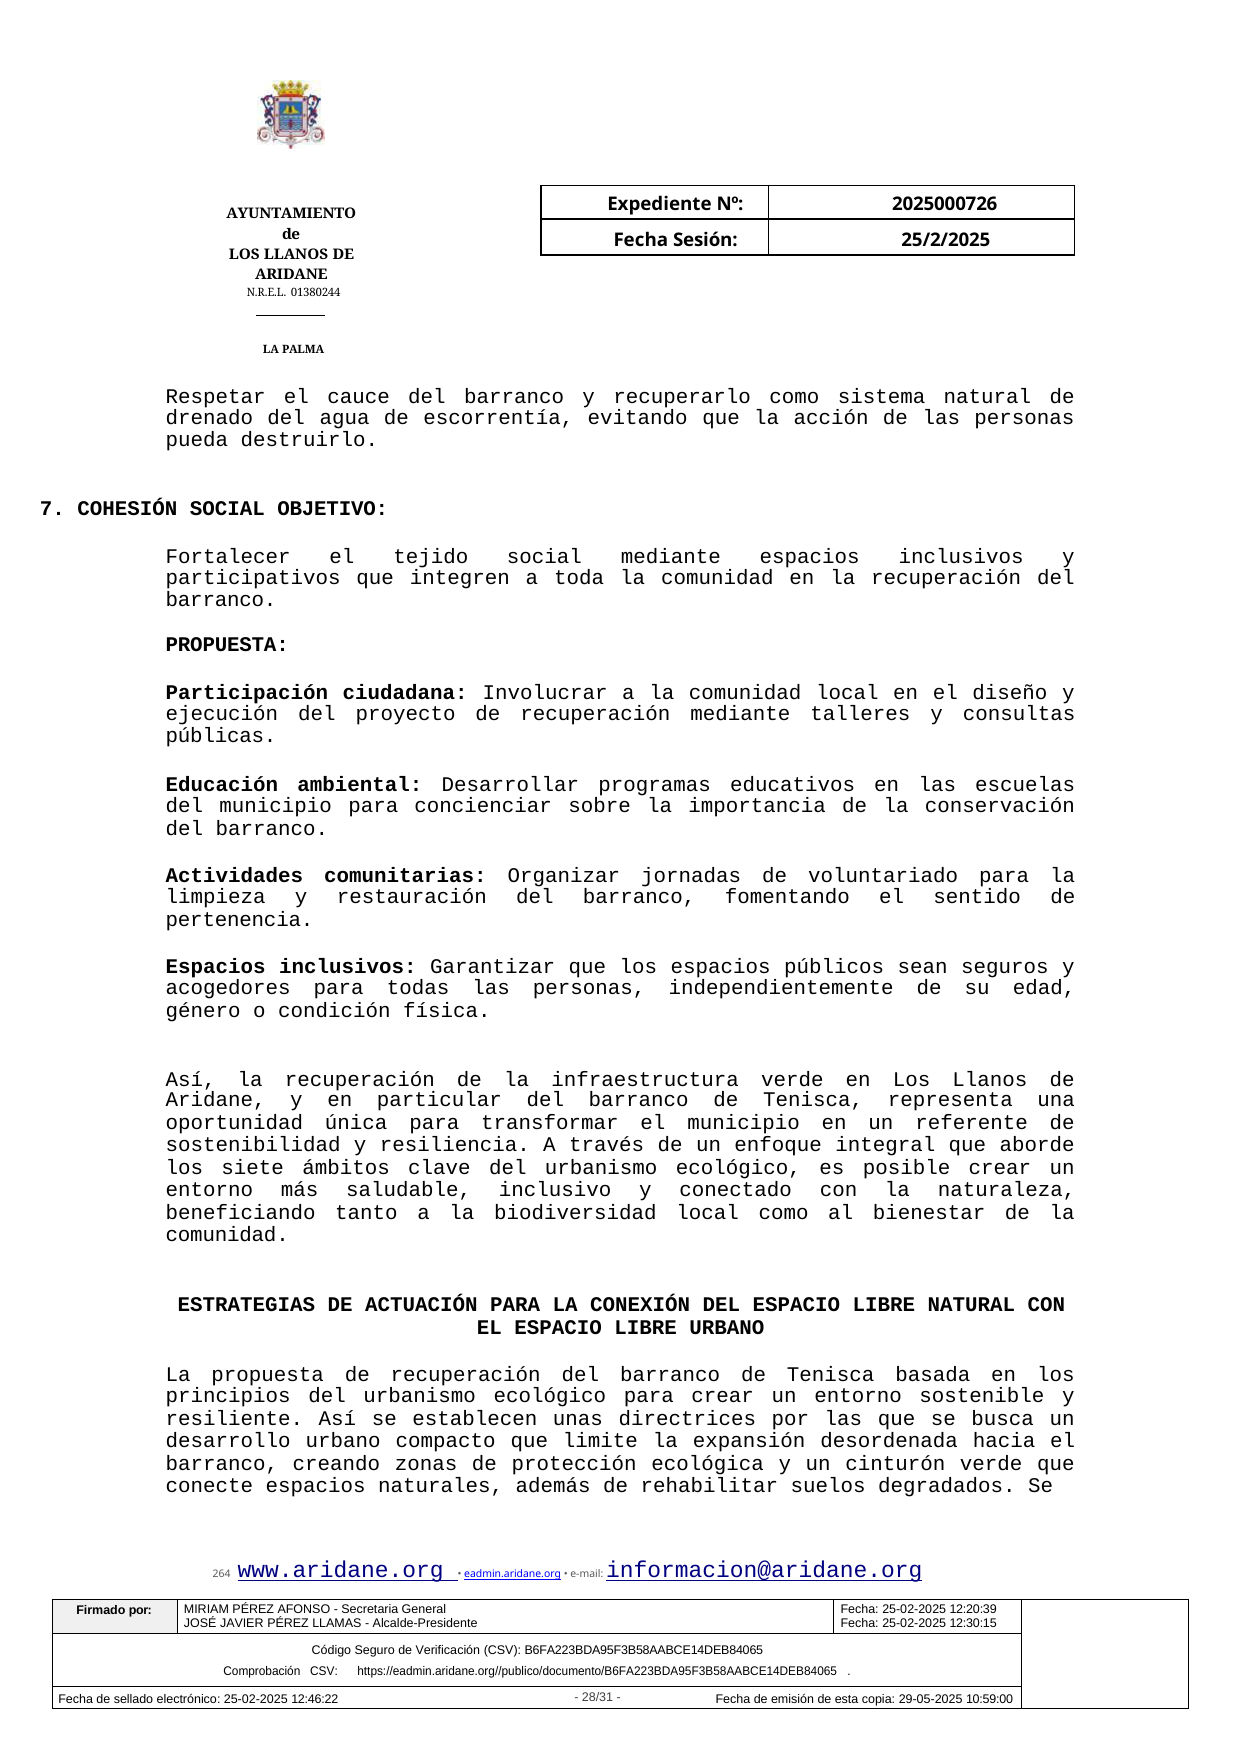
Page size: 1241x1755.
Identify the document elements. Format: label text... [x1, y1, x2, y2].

text Fortalecer el tejido social mediante espacios inclusivos y participativos que integren a toda la comunidad en la recuperación del barranco. [165, 546, 1075, 613]
text Participación ciudadana: Involucrar a la comunidad local en el diseño y ejecución del proyecto de recuperación mediante talleres y consultas públicas. [165, 681, 1075, 749]
table_cell 25/2/2025 [769, 220, 1074, 254]
text de [194, 223, 388, 243]
text Actividades comunitarias: Organizar jornadas de voluntariado para la limpieza y restauración del barranco, fomentando el sentido de pertenencia. [165, 865, 1075, 933]
subtitle ESTRATEGIAS DE ACTUACIÓN PARA LA CONEXIÓN DEL ESPACIO LIBRE NATURAL CON EL ESPACIO LIBRE URBANO [177, 1293, 1066, 1341]
text Espacios inclusivos: Garantizar que los espacios públicos sean seguros y acogedores para todas las personas, independientemente de su edad, género o condición física. [165, 956, 1075, 1023]
table_cell Fecha Sesión: [542, 220, 768, 254]
text LOS LLANOS DE ARIDANE [195, 244, 388, 284]
subtitle 7. COHESIÓN SOCIAL OBJETIVO: [39, 498, 440, 522]
table_header 2025000726 [769, 186, 1074, 218]
text Educación ambiental: Desarrollar programas educativos en las escuelas del municipio para concienciar sobre la importancia de la conservación del barranco. [165, 773, 1075, 841]
subtitle PROPUESTA: [165, 634, 1201, 658]
text N.R.E.L. 01380244 [247, 284, 1201, 299]
text AYUNTAMIENTO [194, 203, 388, 223]
table_header Expediente Nº: [542, 186, 768, 218]
text Respetar el cauce del barranco y recuperarlo como sistema natural de drenado del agua de escorrentía, evitando que la acción de las personas pueda destruirlo. [165, 386, 1075, 453]
text LA PALMA [263, 342, 1201, 357]
text Así, la recuperación de la infraestructura verde en Los Llanos de Aridane, y en particular del barranco de Tenisca, representa una oportunidad única para transformar el municipio en un referente de sostenibilidad y resiliencia. A través de un enfoque integral que aborde los siete ámbitos clave del urbanismo ecológico, es posible crear un entorno más saludable, inclusivo y conectado con la naturaleza, beneficiando tanto a la biodiversidad local como al bienestar de la comunidad. [165, 1068, 1075, 1248]
text La propuesta de recuperación del barranco de Tenisca basada en los principios del urbanismo ecológico para crear un entorno sostenible y resiliente. Así se establecen unas directrices por las que se busca un desarrollo urbano compacto que limite la expansión desordenada hacia el barranco, creando zonas de protección ecológica y un cinturón verde que conecte espacios naturales, además de rehabilitar suelos degradados. Se [165, 1364, 1075, 1499]
